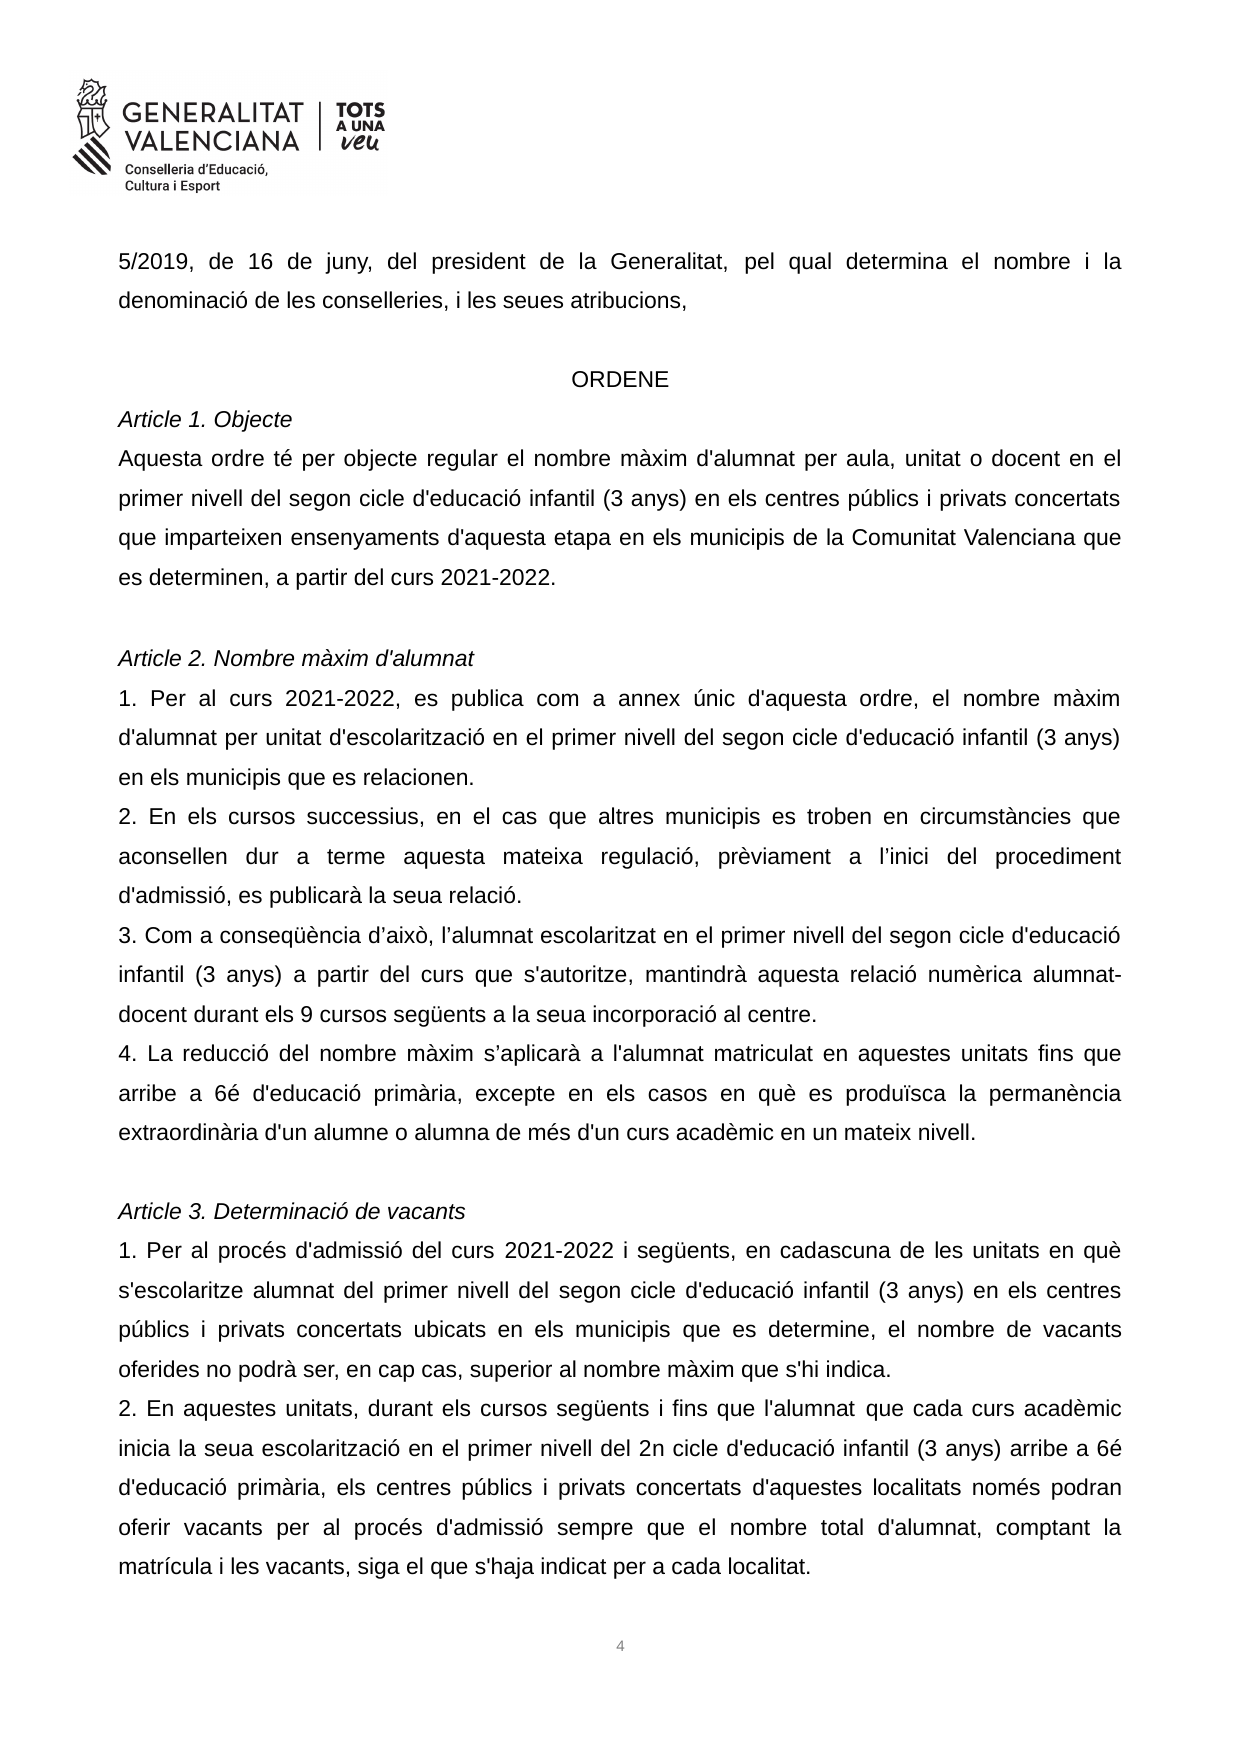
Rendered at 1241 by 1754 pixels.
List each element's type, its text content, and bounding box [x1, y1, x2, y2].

text 2. En els cursos successius, en el cas que altres municipis es troben en circumstàncies que aconsellen dur a terme aquesta mateixa regulació, prèviament a l’inici del procediment d'admissió, es publicarà la seua relació. [118, 803, 1122, 908]
text ORDENE [118, 366, 1122, 393]
text 1. Per al curs 2021-2022, es publica com a annex únic d'aquesta ordre, el nombre màxim d'alumnat per unitat d'escolarització en el primer nivell del segon cicle d'educació infantil (3 anys) en els municipis que es relacionen. [118, 685, 1122, 790]
text 4. La reducció del nombre màxim s’aplicarà a l'alumnat matriculat en aquestes unitats fins que arribe a 6é d'educació primària, excepte en els casos en què es produïsca la permanència extraordinària d'un alumne o alumna de més d'un curs acadèmic en un mateix nivell. [118, 1040, 1122, 1145]
text Aquesta ordre té per objecte regular el nombre màxim d'alumnat per aula, unitat o docent en el primer nivell del segon cicle d'educació infantil (3 anys) en els centres públics i privats concertats que imparteixen ensenyaments d'aquesta etapa en els municipis de la Comunitat Valenciana que es determinen, a partir del curs 2021-2022. [118, 445, 1122, 590]
text Article 1. Objecte [118, 406, 1122, 432]
text Article 2. Nombre màxim d'alumnat [118, 645, 1122, 672]
picture [68, 70, 389, 196]
text 5/2019, de 16 de juny, del president de la Generalitat, pel qual determina el nombre i la denominació de les conselleries, i les seues atribucions, [118, 248, 1122, 314]
text Article 3. Determinació de vacants [118, 1198, 1122, 1224]
text 1. Per al procés d'admissió del curs 2021-2022 i següents, en cadascuna de les unitats en què s'escolaritze alumnat del primer nivell del segon cicle d'educació infantil (3 anys) en els centres públics i privats concertats ubicats en els municipis que es determine, el nombre de vacants oferides no podrà ser, en cap cas, superior al nombre màxim que s'hi indica. [118, 1237, 1122, 1382]
text 2. En aquestes unitats, durant els cursos següents i fins que l'alumnat que cada curs acadèmic inicia la seua escolarització en el primer nivell del 2n cicle d'educació infantil (3 anys) arribe a 6é d'educació primària, els centres públics i privats concertats d'aquestes localitats només podran oferir vacants per al procés d'admissió sempre que el nombre total d'alumnat, comptant la matrícula i les vacants, siga el que s'haja indicat per a cada localitat. [118, 1395, 1122, 1579]
text 3. Com a conseqüència d’això, l’alumnat escolaritzat en el primer nivell del segon cicle d'educació infantil (3 anys) a partir del curs que s'autoritze, mantindrà aquesta relació numèrica alumnat-docent durant els 9 cursos següents a la seua incorporació al centre. [118, 922, 1122, 1027]
